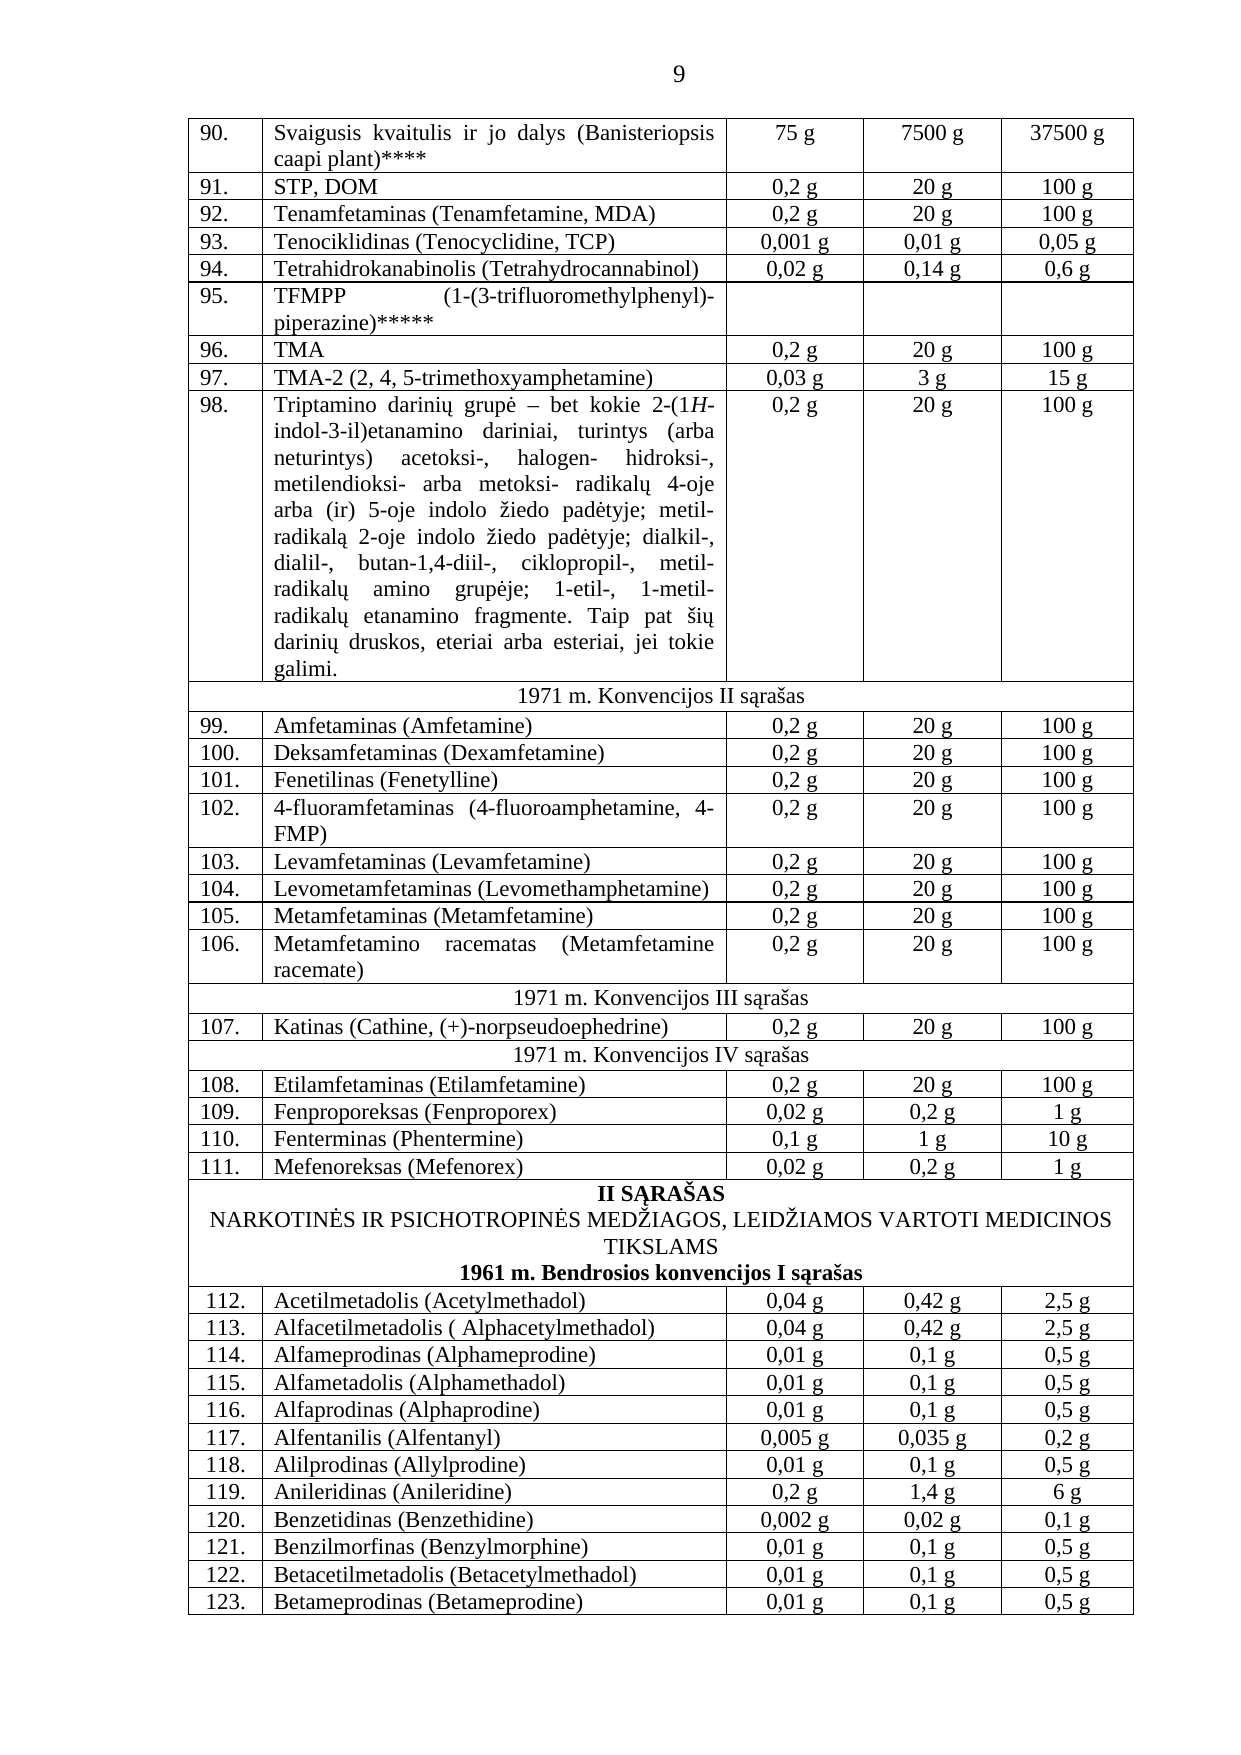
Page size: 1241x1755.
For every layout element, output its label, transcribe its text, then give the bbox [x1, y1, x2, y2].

table_cell 97. [189, 364, 262, 390]
table_cell TFMPP (1-(3-trifluoromethylphenyl)-piperazine)***** [263, 283, 726, 335]
table_cell 20 g [864, 200, 1001, 227]
table_cell 100 g [1002, 1014, 1133, 1040]
table_cell 1 g [1002, 1098, 1133, 1124]
table_cell 0,01 g [727, 1533, 863, 1559]
table_cell 0,01 g [727, 1561, 863, 1587]
table_cell [1134, 681, 1138, 711]
table_cell 20 g [864, 1014, 1001, 1040]
table_cell 122. [189, 1561, 262, 1587]
table_cell [1134, 1423, 1138, 1450]
table_cell [1134, 711, 1138, 738]
table_cell [1134, 1395, 1138, 1423]
table_cell 0,5 g [1002, 1533, 1133, 1559]
table_cell 0,01 g [864, 228, 1001, 254]
table_cell 93. [189, 228, 262, 254]
table_cell 100 g [1002, 875, 1133, 901]
table_cell [1134, 1505, 1138, 1532]
table_cell [1134, 1179, 1138, 1286]
table_cell [1134, 118, 1138, 172]
table_cell 20 g [864, 1071, 1001, 1097]
table_cell 0,42 g [864, 1287, 1001, 1313]
table_cell 1971 m. Konvencijos IV sąrašas [189, 1041, 1133, 1069]
table_cell 0,005 g [727, 1424, 863, 1450]
table_cell [1134, 1286, 1138, 1313]
table_cell [1134, 227, 1138, 254]
table_cell 20 g [864, 739, 1001, 766]
table_cell 111. [189, 1153, 262, 1179]
table_cell [1134, 172, 1138, 199]
table_cell 0,2 g [727, 200, 863, 227]
table_cell 0,2 g [727, 336, 863, 363]
table_cell 100 g [1002, 200, 1133, 227]
table_cell 120. [189, 1506, 262, 1532]
table_cell 112. [189, 1287, 262, 1313]
table_cell 4-fluoramfetaminas (4-fluoroamphetamine, 4-FMP) [263, 794, 726, 847]
table_cell 105. [189, 903, 262, 929]
table_cell [1134, 1013, 1138, 1040]
table_cell [1134, 1560, 1138, 1587]
table_cell 121. [189, 1533, 262, 1559]
table_cell [1134, 847, 1138, 874]
table_cell TMA-2 (2, 4, 5-trimethoxyamphetamine) [263, 364, 726, 390]
table_cell 0,2 g [727, 391, 863, 681]
table_cell Fenetilinas (Fenetylline) [263, 767, 726, 793]
table_cell 94. [189, 255, 262, 281]
table_cell 123. [189, 1588, 262, 1614]
table_cell Fenterminas (Phentermine) [263, 1125, 726, 1152]
table_cell 0,01 g [727, 1341, 863, 1368]
table_cell 20 g [864, 391, 1001, 681]
table_cell Betacetilmetadolis (Betacetylmethadol) [263, 1561, 726, 1587]
table_cell 0,2 g [727, 712, 863, 738]
table_cell 100 g [1002, 739, 1133, 766]
table_cell 118. [189, 1451, 262, 1477]
table_cell 0,04 g [727, 1314, 863, 1340]
table_cell 0,5 g [1002, 1396, 1133, 1423]
table_cell Katinas (Cathine, (+)-norpseudoephedrine) [263, 1014, 726, 1040]
table_cell Alilprodinas (Allylprodine) [263, 1451, 726, 1477]
table_cell 100 g [1002, 391, 1133, 681]
table_cell Amfetaminas (Amfetamine) [263, 712, 726, 738]
table_cell [1134, 983, 1138, 1012]
table_cell 20 g [864, 875, 1001, 901]
table_cell Levometamfetaminas (Levomethamphetamine) [263, 875, 726, 901]
table_cell 1,4 g [864, 1479, 1001, 1505]
table_cell Etilamfetaminas (Etilamfetamine) [263, 1071, 726, 1097]
table_cell 0,2 g [727, 875, 863, 901]
table_cell 0,5 g [1002, 1451, 1133, 1477]
table_cell 75 g [727, 119, 863, 172]
table_cell 100 g [1002, 794, 1133, 847]
table_cell Tenamfetaminas (Tenamfetamine, MDA) [263, 200, 726, 227]
table_cell 20 g [864, 173, 1001, 199]
table_cell Fenproporeksas (Fenproporex) [263, 1098, 726, 1124]
table_cell Anileridinas (Anileridine) [263, 1479, 726, 1505]
table_cell 116. [189, 1396, 262, 1423]
table_cell 0,001 g [727, 228, 863, 254]
table_cell 15 g [1002, 364, 1133, 390]
table_cell 0,02 g [727, 1098, 863, 1124]
table_cell 10 g [1002, 1125, 1133, 1152]
table_cell 0,2 g [727, 173, 863, 199]
table_cell 0,14 g [864, 255, 1001, 281]
table_cell 91. [189, 173, 262, 199]
table_cell 1 g [864, 1125, 1001, 1152]
table_cell 0,002 g [727, 1506, 863, 1532]
table_cell [1134, 766, 1138, 793]
table_cell Triptamino darinių grupė – bet kokie 2-(1H-indol-3-il)etanamino dariniai, turintys (arba neturintys) acetoksi-, halogen- hidroksi-, metilendioksi- arba metoksi- radikalų 4-oje arba (ir) 5-oje indolo žiedo padėtyje; metil- radikalą 2-oje indolo žiedo padėtyje; dialkil-, dialil-, butan-1,4-diil-, ciklopropil-, metil- radikalų amino grupėje; 1-etil-, 1-metil- radikalų etanamino fragmente. Taip pat šių darinių druskos, eteriai arba esteriai, jei tokie galimi. [263, 391, 726, 681]
table_cell 0,5 g [1002, 1561, 1133, 1587]
table_cell Alfametadolis (Alphamethadol) [263, 1369, 726, 1395]
table_cell Mefenoreksas (Mefenorex) [263, 1153, 726, 1179]
table_cell 90. [189, 119, 262, 172]
table_cell 119. [189, 1479, 262, 1505]
table_cell 114. [189, 1341, 262, 1368]
table_cell Metamfetaminas (Metamfetamine) [263, 903, 726, 929]
table_cell 108. [189, 1071, 262, 1097]
table_cell Alfaprodinas (Alphaprodine) [263, 1396, 726, 1423]
table_cell 20 g [864, 930, 1001, 983]
table_cell [1134, 1340, 1138, 1368]
table_cell 102. [189, 794, 262, 847]
table_cell Tenociklidinas (Tenocyclidine, TCP) [263, 228, 726, 254]
table_cell 113. [189, 1314, 262, 1340]
table_cell 107. [189, 1014, 262, 1040]
table_cell 0,1 g [864, 1533, 1001, 1559]
table_cell 0,1 g [864, 1451, 1001, 1477]
table_cell Alfentanilis (Alfentanyl) [263, 1424, 726, 1450]
table_cell 0,02 g [727, 1153, 863, 1179]
table_cell [727, 283, 863, 335]
table_cell 100 g [1002, 336, 1133, 363]
table_cell Levamfetaminas (Levamfetamine) [263, 848, 726, 874]
table_cell STP, DOM [263, 173, 726, 199]
table_cell 0,42 g [864, 1314, 1001, 1340]
table_cell 0,01 g [727, 1369, 863, 1395]
table_cell [1134, 1450, 1138, 1477]
table_cell 101. [189, 767, 262, 793]
table_cell 0,2 g [727, 739, 863, 766]
table_cell 103. [189, 848, 262, 874]
table_cell [1134, 1040, 1138, 1069]
table_cell 0,02 g [727, 255, 863, 281]
table_cell 100 g [1002, 767, 1133, 793]
table_cell [1134, 901, 1138, 929]
table_cell Acetilmetadolis (Acetylmethadol) [263, 1287, 726, 1313]
table_cell [1134, 363, 1138, 390]
table_cell 0,04 g [727, 1287, 863, 1313]
table_cell 0,1 g [1002, 1506, 1133, 1532]
table_cell Alfameprodinas (Alphameprodine) [263, 1341, 726, 1368]
table_cell 0,2 g [727, 1479, 863, 1505]
table_cell 99. [189, 712, 262, 738]
table_cell 0,01 g [727, 1451, 863, 1477]
table_cell 0,2 g [727, 930, 863, 983]
table_cell 0,03 g [727, 364, 863, 390]
table_cell 0,5 g [1002, 1341, 1133, 1368]
table_cell 1971 m. Konvencijos III sąrašas [189, 984, 1133, 1012]
table_cell [1134, 1532, 1138, 1559]
table_cell 117. [189, 1424, 262, 1450]
table_cell 0,2 g [727, 1014, 863, 1040]
table_cell Betameprodinas (Betameprodine) [263, 1588, 726, 1614]
table_cell 115. [189, 1369, 262, 1395]
table_cell Deksamfetaminas (Dexamfetamine) [263, 739, 726, 766]
table_cell 0,2 g [864, 1153, 1001, 1179]
table_cell 0,5 g [1002, 1369, 1133, 1395]
table_cell 0,1 g [864, 1341, 1001, 1368]
table_cell 2,5 g [1002, 1287, 1133, 1313]
table_cell 0,2 g [727, 767, 863, 793]
table_cell [1134, 1097, 1138, 1124]
table_cell 1971 m. Konvencijos II sąrašas [189, 682, 1133, 711]
table_cell Tetrahidrokanabinolis (Tetrahydrocannabinol) [263, 255, 726, 281]
table_cell 106. [189, 930, 262, 983]
table_cell 0,1 g [864, 1561, 1001, 1587]
table_cell 0,6 g [1002, 255, 1133, 281]
table_cell [1134, 738, 1138, 766]
table_cell 0,05 g [1002, 228, 1133, 254]
table_cell [1134, 793, 1138, 847]
table_cell 100. [189, 739, 262, 766]
table_cell 92. [189, 200, 262, 227]
table_cell 0,2 g [727, 903, 863, 929]
table_cell [1134, 874, 1138, 901]
table_cell 20 g [864, 767, 1001, 793]
table_cell 0,1 g [864, 1396, 1001, 1423]
table_cell Benzilmorfinas (Benzylmorphine) [263, 1533, 726, 1559]
table_cell Svaigusis kvaitulis ir jo dalys (Banisteriopsis caapi plant)**** [263, 119, 726, 172]
table_cell 37500 g [1002, 119, 1133, 172]
table_cell 1 g [1002, 1153, 1133, 1179]
table_cell 100 g [1002, 930, 1133, 983]
table_cell 110. [189, 1125, 262, 1152]
table_cell 0,1 g [864, 1369, 1001, 1395]
table_cell [1134, 199, 1138, 227]
table_cell 109. [189, 1098, 262, 1124]
table_cell 0,01 g [727, 1396, 863, 1423]
table_cell 0,2 g [864, 1098, 1001, 1124]
table_cell [1134, 1587, 1138, 1614]
table_cell 0,2 g [727, 848, 863, 874]
table_cell 100 g [1002, 173, 1133, 199]
table_cell 0,02 g [864, 1506, 1001, 1532]
table_cell 2,5 g [1002, 1314, 1133, 1340]
table_cell 20 g [864, 848, 1001, 874]
table_cell [1134, 335, 1138, 363]
table_cell [1134, 1070, 1138, 1097]
table_cell [1134, 1368, 1138, 1395]
table_cell 0,1 g [727, 1125, 863, 1152]
table_cell 20 g [864, 903, 1001, 929]
table_cell 7500 g [864, 119, 1001, 172]
table_cell 0,2 g [1002, 1424, 1133, 1450]
table_cell II SĄRAŠAS NARKOTINĖS IR PSICHOTROPINĖS MEDŽIAGOS, LEIDŽIAMOS VARTOTI MEDICINOS TIKSLAMS 1961 m. Bendrosios konvencijos I sąrašas [189, 1180, 1133, 1286]
table_cell 0,2 g [727, 1071, 863, 1097]
table_cell [1134, 390, 1138, 681]
table_cell [1134, 1478, 1138, 1505]
table_cell 6 g [1002, 1479, 1133, 1505]
table_cell Benzetidinas (Benzethidine) [263, 1506, 726, 1532]
table_cell 100 g [1002, 712, 1133, 738]
table_cell 104. [189, 875, 262, 901]
table_cell [1134, 1124, 1138, 1152]
table_cell 0,2 g [727, 794, 863, 847]
table_cell Metamfetamino racematas (Metamfetamine racemate) [263, 930, 726, 983]
table_cell 20 g [864, 794, 1001, 847]
table_cell [1002, 283, 1133, 335]
table_cell 95. [189, 283, 262, 335]
table_cell 20 g [864, 336, 1001, 363]
table_cell [1134, 281, 1138, 335]
table_cell [1134, 1313, 1138, 1340]
table_cell 100 g [1002, 1071, 1133, 1097]
table_cell 0,035 g [864, 1424, 1001, 1450]
table_cell [1134, 1152, 1138, 1179]
table_cell 100 g [1002, 848, 1133, 874]
table_cell 0,5 g [1002, 1588, 1133, 1614]
table_cell 96. [189, 336, 262, 363]
table_cell TMA [263, 336, 726, 363]
table_cell 0,01 g [727, 1588, 863, 1614]
table_cell [1134, 929, 1138, 983]
table_cell Alfacetilmetadolis ( Alphacetylmethadol) [263, 1314, 726, 1340]
table_cell [1134, 254, 1138, 281]
table_cell 98. [189, 391, 262, 681]
table_cell 3 g [864, 364, 1001, 390]
table_cell 20 g [864, 712, 1001, 738]
table_cell [864, 283, 1001, 335]
table_cell 100 g [1002, 903, 1133, 929]
table_cell 0,1 g [864, 1588, 1001, 1614]
